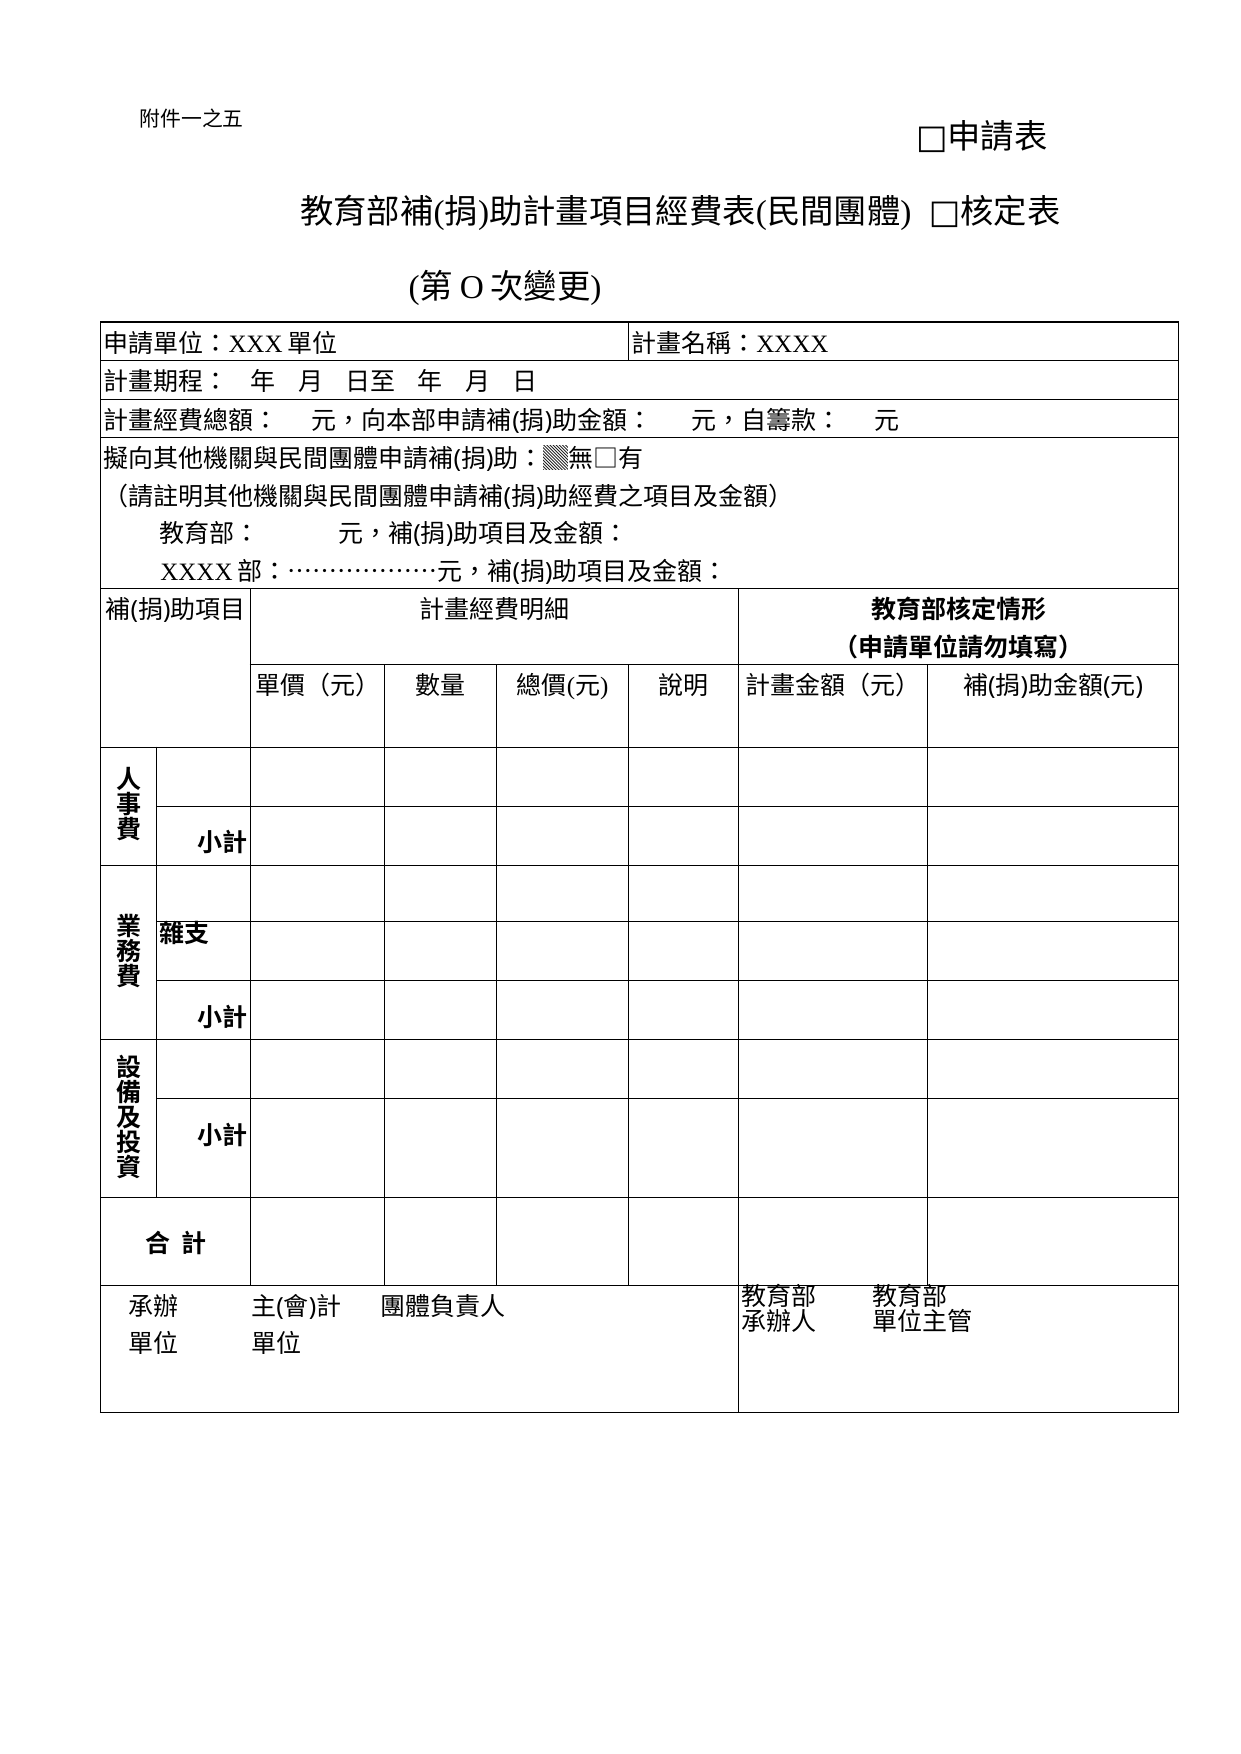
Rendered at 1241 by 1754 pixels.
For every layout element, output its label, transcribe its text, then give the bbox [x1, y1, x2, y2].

table_cell 雜支 [157, 922, 250, 980]
table_cell [629, 748, 738, 806]
table_cell [251, 748, 384, 806]
table_cell [100, 171, 157, 246]
table_cell 計畫經費總額： 元，向本部申請補(捐)助金額： 元，自籌款： 元 [101, 400, 1178, 437]
table_cell [739, 1099, 927, 1197]
table_cell [250, 171, 272, 246]
table_cell [629, 922, 738, 980]
table_cell 教育部核定情形 （申請單位請勿填寫） [739, 589, 1178, 664]
table_header [1112, 96, 1178, 171]
table_cell [629, 807, 738, 865]
table_cell [385, 1198, 496, 1285]
table_cell [251, 981, 384, 1039]
table_cell [739, 748, 927, 806]
table_cell 小計 [157, 1099, 250, 1197]
table_header [272, 96, 399, 171]
table_cell [928, 922, 1178, 980]
table_cell [928, 748, 1178, 806]
table_cell [629, 981, 738, 1039]
table_cell [497, 1040, 628, 1098]
table_cell [928, 1099, 1178, 1197]
table_cell 承辦 主(會)計 團體負責人 單位 單位 [101, 1286, 738, 1412]
table_cell [385, 981, 496, 1039]
table_header [524, 96, 730, 171]
table_cell [928, 1040, 1178, 1098]
table_cell 補(捐)助金額(元) [928, 665, 1178, 747]
table_cell [385, 1040, 496, 1098]
table_cell [385, 807, 496, 865]
table_cell 小計 [157, 807, 250, 865]
table_cell 教育部 教育部 承辦人 單位主管 [739, 1286, 1178, 1412]
table_cell 計畫期程： 年 月 日至 年 月 日 [101, 361, 1178, 398]
table_cell [739, 1040, 927, 1098]
table_cell [739, 981, 927, 1039]
table_cell 總價(元) [497, 665, 628, 747]
table_cell [928, 807, 1178, 865]
table_header [250, 152, 272, 171]
table_cell [251, 922, 384, 980]
table_cell [100, 246, 157, 321]
table_cell [157, 748, 250, 806]
table_header □申請表 [730, 96, 1112, 171]
table_cell [928, 866, 1178, 921]
table_cell [629, 1040, 738, 1098]
table_cell [251, 1099, 384, 1197]
table_cell 擬向其他機關與民間團體申請補(捐)助：▓無□有 （請註明其他機關與民間團體申請補(捐)助經費之項目及金額） 教育部： 元，補(捐)助項目及金額： XXXX部：………………元，補(捐)助項目及金額： [101, 438, 1178, 588]
table_cell 計畫金額（元） [739, 665, 927, 747]
table_cell [928, 1198, 1178, 1285]
table_cell 設 備 及 投 資 [101, 1040, 156, 1197]
table_cell [157, 246, 250, 321]
table_cell [497, 807, 628, 865]
table_header [100, 96, 157, 171]
table_cell [385, 1099, 496, 1197]
table_cell 計畫名稱：XXXX [629, 323, 1178, 360]
table_cell 數量 [385, 665, 496, 747]
table_cell [739, 866, 927, 921]
table_header [157, 152, 250, 171]
table_cell [497, 748, 628, 806]
table_cell 教育部補(捐)助計畫項目經費表(民間團體) □核定表 [272, 171, 1112, 246]
table_cell [1112, 246, 1178, 321]
table_cell 小計 [157, 981, 250, 1039]
table_cell [157, 866, 250, 921]
table_cell [497, 981, 628, 1039]
table_cell [157, 171, 250, 246]
table_cell [385, 922, 496, 980]
table_cell [251, 1198, 384, 1285]
table_cell [250, 246, 272, 321]
table_cell [739, 922, 927, 980]
table_cell [928, 981, 1178, 1039]
table_cell [385, 748, 496, 806]
table_cell 業 務 費 [101, 866, 156, 1039]
table_cell 說明 [629, 665, 738, 747]
table_cell [251, 807, 384, 865]
table_cell 申請單位：XXX單位 [101, 323, 628, 360]
table_cell [497, 922, 628, 980]
table_header [399, 96, 524, 171]
table_cell [497, 1099, 628, 1197]
table_cell 人 事 費 [101, 748, 156, 865]
table_cell [385, 866, 496, 921]
table_cell [251, 866, 384, 921]
table_cell [629, 1198, 738, 1285]
table_cell 單價（元） [251, 665, 384, 747]
table_cell [1112, 171, 1178, 246]
table_cell [739, 807, 927, 865]
table_cell (第O次變更) [272, 246, 1112, 321]
table_cell [251, 1040, 384, 1098]
table_cell 計畫經費明細 [251, 589, 738, 664]
table_cell [157, 1040, 250, 1098]
table_cell 合 計 [101, 1198, 250, 1285]
table_cell 補(捐)助項目 [101, 589, 250, 747]
table_cell [497, 866, 628, 921]
table_cell [739, 1198, 927, 1285]
table_cell [629, 866, 738, 921]
table_cell [497, 1198, 628, 1285]
table_cell [629, 1099, 738, 1197]
